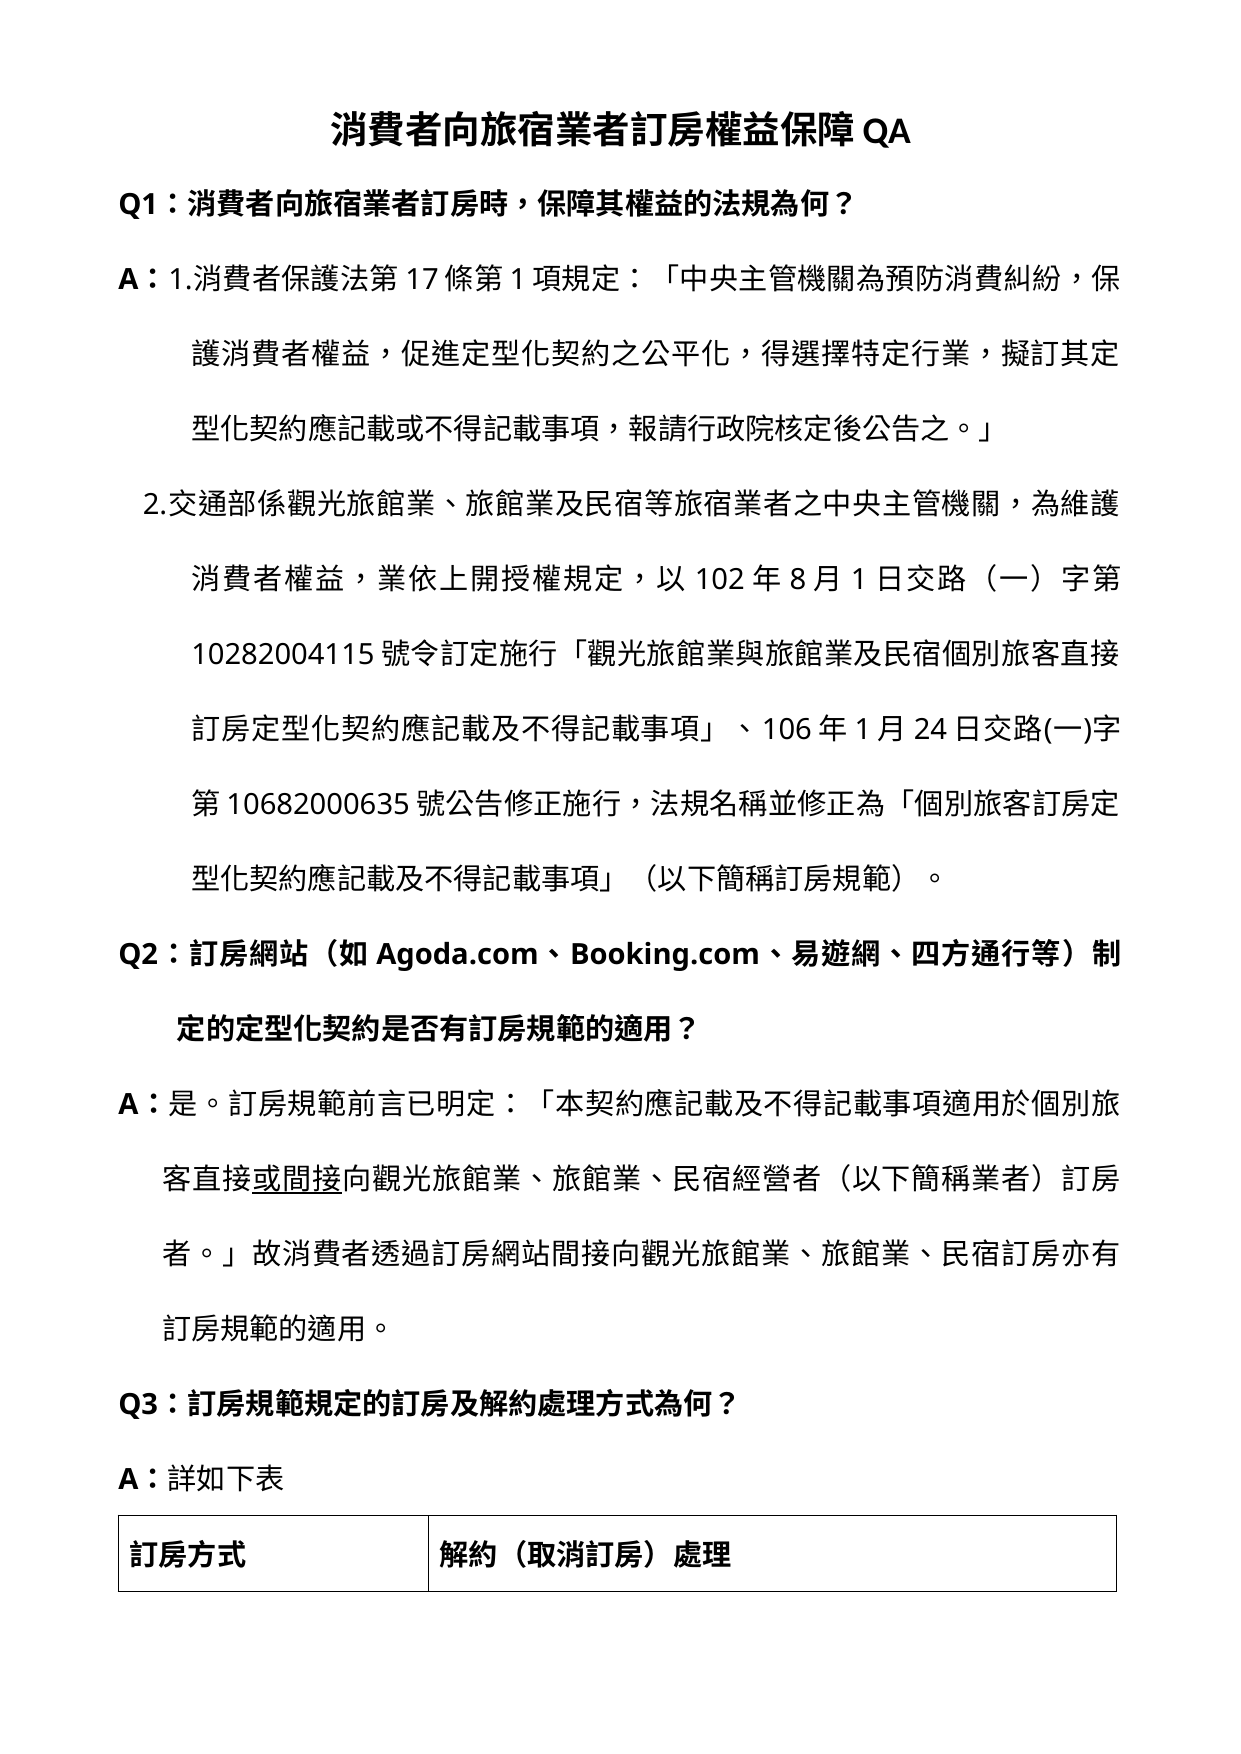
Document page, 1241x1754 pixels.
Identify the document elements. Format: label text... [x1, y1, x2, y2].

text A：1.消費者保護法第17條第1項規定：「中央主管機關為預防消費糾紛，保護消費者權益，促進定型化契約之公平化，得選擇特定行業，擬訂其定型化契約應記載或不得記載事項，報請行政院核定後公告之。」 [118, 239, 1122, 464]
text A：是。訂房規範前言已明定：「本契約應記載及不得記載事項適用於個別旅客直接或間接向觀光旅館業、旅館業、民宿經營者（以下簡稱業者）訂房者。」故消費者透過訂房網站間接向觀光旅館業、旅館業、民宿訂房亦有訂房規範的適用。 [118, 1064, 1122, 1364]
text Q1：消費者向旅宿業者訂房時，保障其權益的法規為何？ [118, 164, 1122, 239]
text Q3：訂房規範規定的訂房及解約處理方式為何？ [118, 1364, 1122, 1439]
text Q2：訂房網站（如Agoda.com、Booking.com、易遊網、四方通行等）制定的定型化契約是否有訂房規範的適用？ [118, 914, 1122, 1064]
text 消費者向旅宿業者訂房權益保障QA [118, 89, 1122, 164]
table_header 解約（取消訂房）處理 [429, 1516, 1116, 1591]
text 2.交通部係觀光旅館業、旅館業及民宿等旅宿業者之中央主管機關，為維護消費者權益，業依上開授權規定，以102年8月1日交路（一）字第10282004115號令訂定施行「觀光旅館業與旅館業及民宿個別旅客直接訂房定型化契約應記載及不得記載事項」、106年1月24日交路(一)字第10682000635號公告修正施行，法規名稱並修正為「個別旅客訂房定型化契約應記載及不得記載事項」（以下簡稱訂房規範）。 [118, 464, 1122, 914]
table_header 訂房方式 [119, 1516, 428, 1591]
text A：詳如下表 [118, 1439, 1122, 1514]
